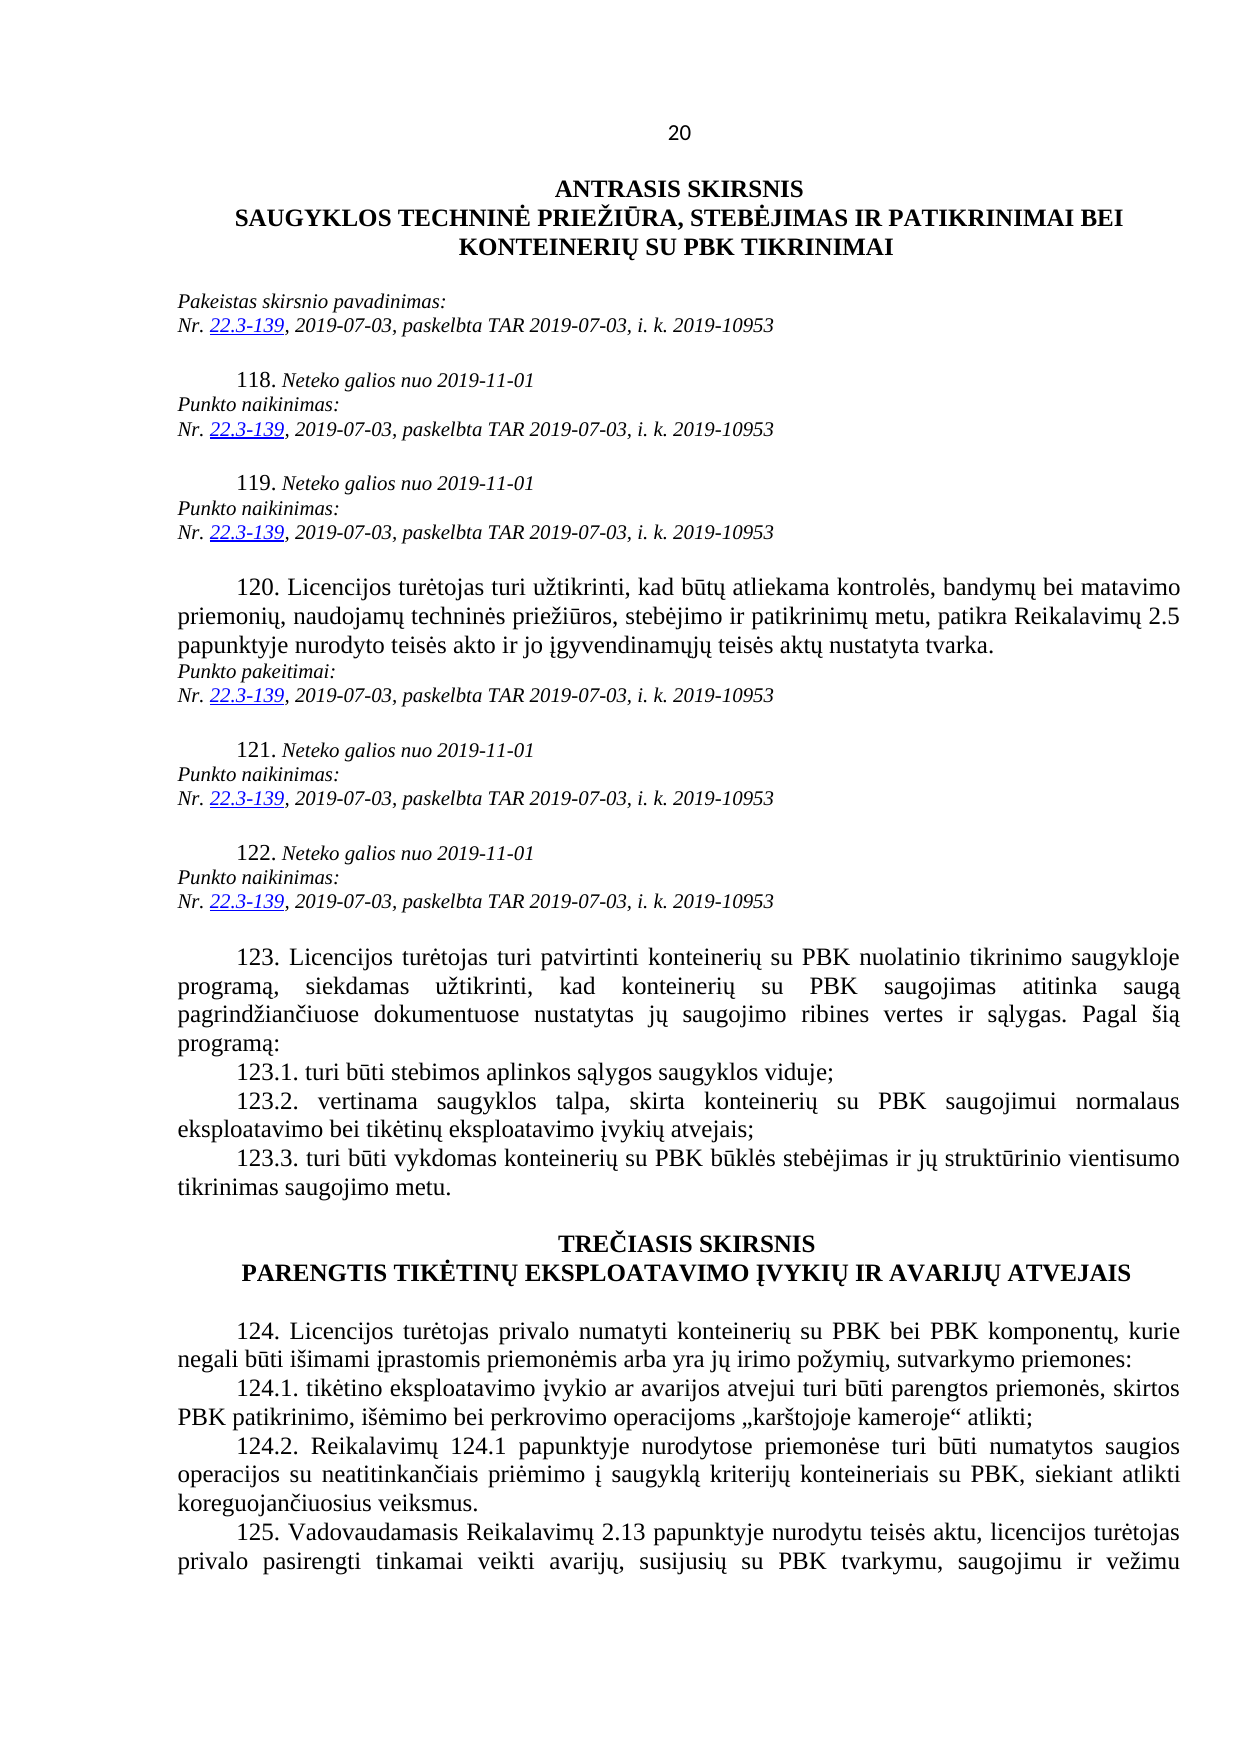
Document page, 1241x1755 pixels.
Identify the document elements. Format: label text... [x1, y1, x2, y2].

text Nr. 22.3-139, 2019-07-03, paskelbta TAR 2019-07-03, i. k. 2019-10953 [177, 786, 1181, 810]
text Nr. 22.3-139, 2019-07-03, paskelbta TAR 2019-07-03, i. k. 2019-10953 [177, 416, 1181, 441]
text 124.1. tikėtino eksploatavimo įvykio ar avarijos atvejui turi būti parengtos priemonės, skirtos PBK patikrinimo, išėmimo bei perkrovimo operacijoms „karštojoje kameroje“ atlikti; [177, 1373, 1181, 1431]
text Nr. 22.3-139, 2019-07-03, paskelbta TAR 2019-07-03, i. k. 2019-10953 [177, 889, 1181, 913]
text Punkto naikinimas: [177, 392, 1181, 416]
text 123.2. vertinama saugyklos talpa, skirta konteinerių su PBK saugojimui normalaus eksploatavimo bei tikėtinų eksploatavimo įvykių atvejais; [177, 1086, 1181, 1143]
text 123. Licencijos turėtojas turi patvirtinti konteinerių su PBK nuolatinio tikrinimo saugykloje programą, siekdamas užtikrinti, kad konteinerių su PBK saugojimas atitinka saugą pagrindžiančiuose dokumentuose nustatytas jų saugojimo ribines vertes ir sąlygas. Pagal šią programą: [177, 942, 1181, 1057]
text 124. Licencijos turėtojas privalo numatyti konteinerių su PBK bei PBK komponentų, kurie negali būti išimami įprastomis priemonėmis arba yra jų irimo požymių, sutvarkymo priemones: [177, 1316, 1181, 1373]
text PARENGTIS TIKĖTINŲ EKSPLOATAVIMO ĮVYKIŲ IR AVARIJŲ ATVEJAIS [177, 1258, 1181, 1287]
text 119. Neteko galios nuo 2019-11-01 [177, 469, 1181, 496]
text 124.2. Reikalavimų 124.1 papunktyje nurodytose priemonėse turi būti numatytos saugios operacijos su neatitinkančiais priėmimo į saugyklą kriterijų konteineriais su PBK, siekiant atlikti koreguojančiuosius veiksmus. [177, 1431, 1181, 1517]
text Punkto pakeitimai: [177, 659, 1181, 683]
text 122. Neteko galios nuo 2019-11-01 [177, 839, 1181, 865]
text 123.1. turi būti stebimos aplinkos sąlygos saugyklos viduje; [177, 1057, 1181, 1086]
text ANTRASIS SKIRSNIS [177, 174, 1181, 203]
text SAUGYKLOS TECHNINĖ PRIEŽIŪRA, STEBĖJIMAS IR PATIKRINIMAI BEI KONTEINERIŲ SU PBK TIKRINIMAI [177, 203, 1181, 260]
text 120. Licencijos turėtojas turi užtikrinti, kad būtų atliekama kontrolės, bandymų bei matavimo priemonių, naudojamų techninės priežiūros, stebėjimo ir patikrinimų metu, patikra Reikalavimų 2.5 papunktyje nurodyto teisės akto ir jo įgyvendinamųjų teisės aktų nustatyta tvarka. [177, 572, 1181, 659]
text Punkto naikinimas: [177, 865, 1181, 889]
text Punkto naikinimas: [177, 496, 1181, 520]
text 121. Neteko galios nuo 2019-11-01 [177, 736, 1181, 762]
text Punkto naikinimas: [177, 762, 1181, 786]
text Pakeistas skirsnio pavadinimas: [177, 289, 1181, 313]
text 118. Neteko galios nuo 2019-11-01 [177, 366, 1181, 392]
text 123.3. turi būti vykdomas konteinerių su PBK būklės stebėjimas ir jų struktūrinio vientisumo tikrinimas saugojimo metu. [177, 1143, 1181, 1201]
text 125. Vadovaudamasis Reikalavimų 2.13 papunktyje nurodytu teisės aktu, licencijos turėtojas privalo pasirengti tinkamai veikti avarijų, susijusių su PBK tvarkymu, saugojimu ir vežimu [177, 1517, 1181, 1574]
text Nr. 22.3-139, 2019-07-03, paskelbta TAR 2019-07-03, i. k. 2019-10953 [177, 313, 1181, 337]
text TREČIASIS SKIRSNIS [177, 1229, 1181, 1258]
text Nr. 22.3-139, 2019-07-03, paskelbta TAR 2019-07-03, i. k. 2019-10953 [177, 520, 1181, 544]
text Nr. 22.3-139, 2019-07-03, paskelbta TAR 2019-07-03, i. k. 2019-10953 [177, 683, 1181, 707]
